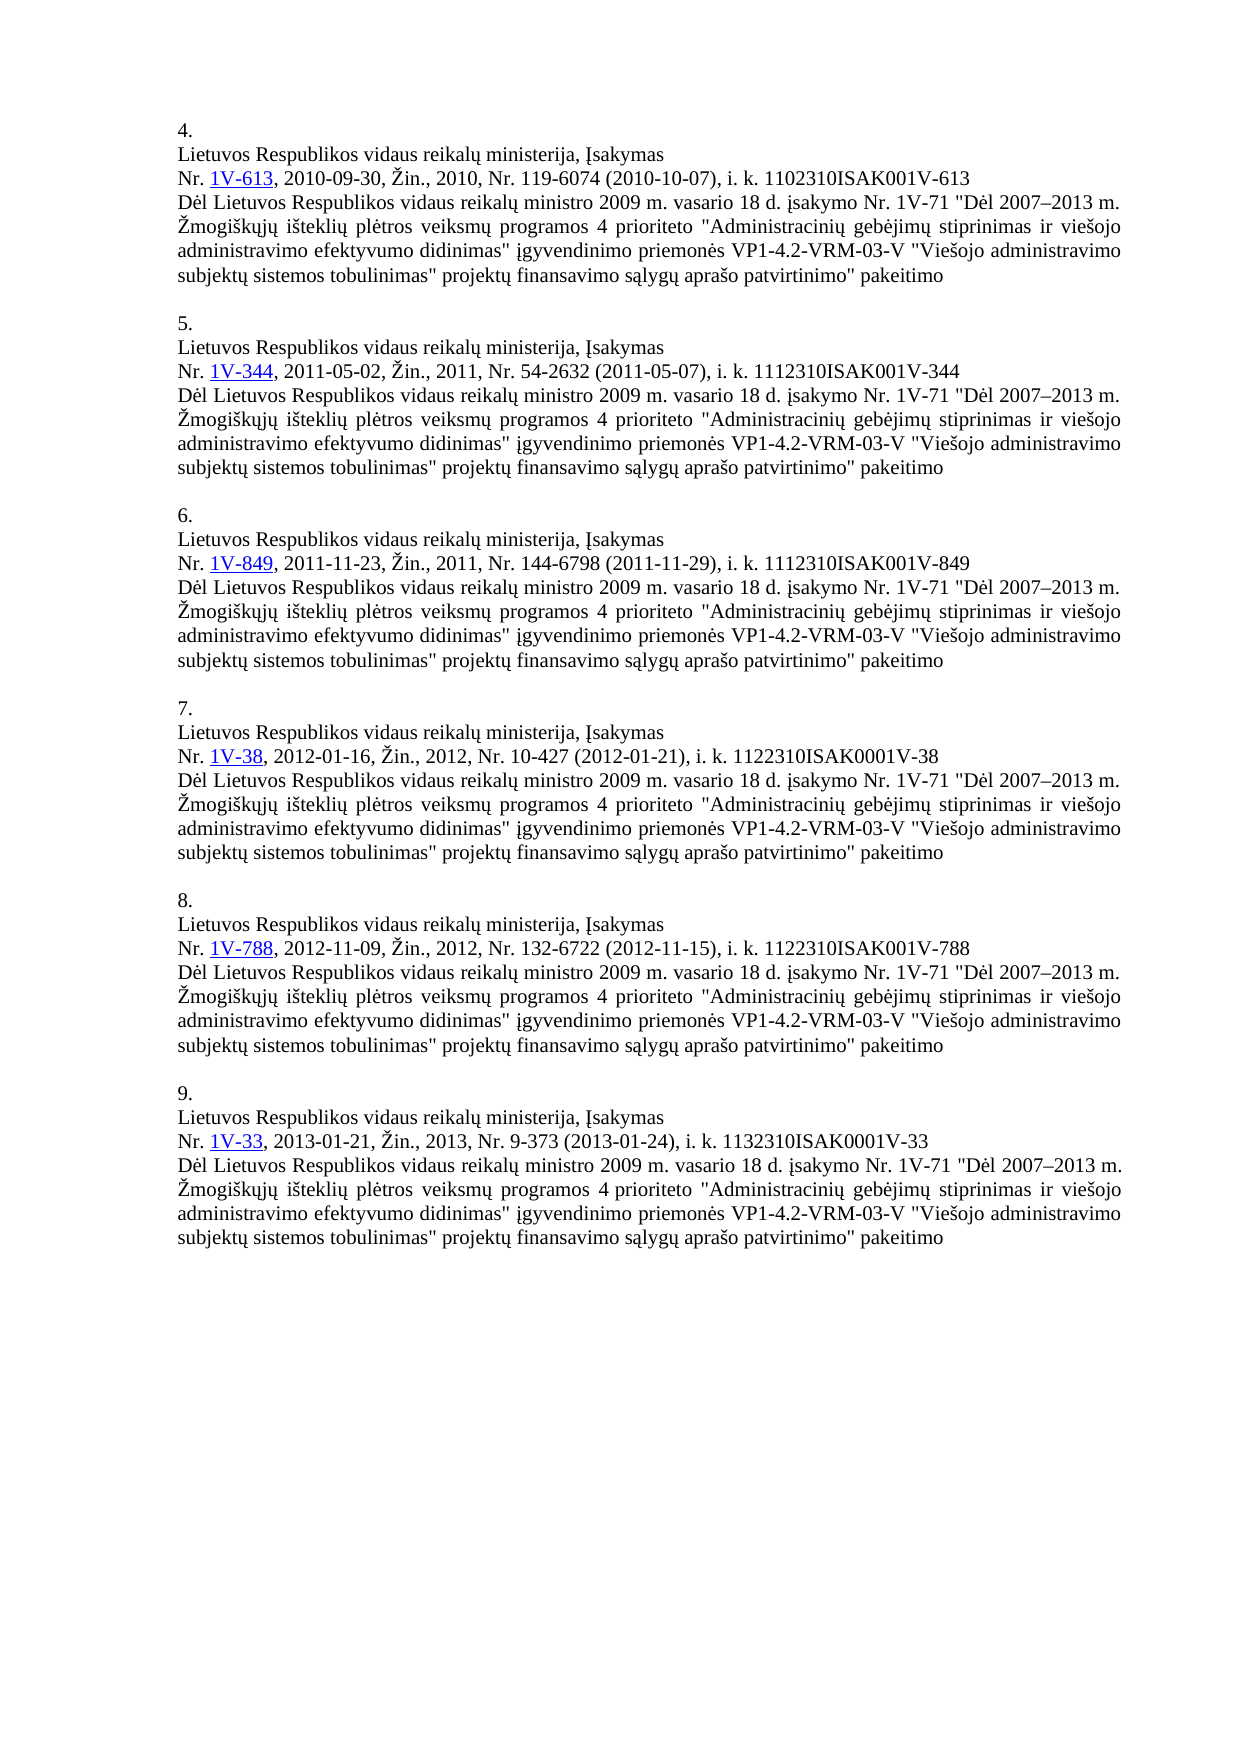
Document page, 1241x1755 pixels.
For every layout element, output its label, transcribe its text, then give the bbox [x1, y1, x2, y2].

text Nr. 1V-33, 2013-01-21, Žin., 2013, Nr. 9-373 (2013-01-24), i. k. 1132310ISAK0001V-33 [177, 1129, 1122, 1153]
text Dėl Lietuvos Respublikos vidaus reikalų ministro 2009 m. vasario 18 d. įsakymo Nr. 1V-71 "Dėl 2007–2013 m. Žmogiškųjų išteklių plėtros veiksmų programos 4 prioriteto "Administracinių gebėjimų stiprinimas ir viešojo administravimo efektyvumo didinimas" įgyvendinimo priemonės VP1-4.2-VRM-03-V "Viešojo administravimo subjektų sistemos tobulinimas" projektų finansavimo sąlygų aprašo patvirtinimo" pakeitimo [177, 960, 1122, 1057]
text Dėl Lietuvos Respublikos vidaus reikalų ministro 2009 m. vasario 18 d. įsakymo Nr. 1V-71 "Dėl 2007–2013 m. Žmogiškųjų išteklių plėtros veiksmų programos 4 prioriteto "Administracinių gebėjimų stiprinimas ir viešojo administravimo efektyvumo didinimas" įgyvendinimo priemonės VP1-4.2-VRM-03-V "Viešojo administravimo subjektų sistemos tobulinimas" projektų finansavimo sąlygų aprašo patvirtinimo" pakeitimo [177, 1153, 1122, 1249]
text Lietuvos Respublikos vidaus reikalų ministerija, Įsakymas [177, 720, 1122, 744]
text Dėl Lietuvos Respublikos vidaus reikalų ministro 2009 m. vasario 18 d. įsakymo Nr. 1V-71 "Dėl 2007–2013 m. Žmogiškųjų išteklių plėtros veiksmų programos 4 prioriteto "Administracinių gebėjimų stiprinimas ir viešojo administravimo efektyvumo didinimas" įgyvendinimo priemonės VP1-4.2-VRM-03-V "Viešojo administravimo subjektų sistemos tobulinimas" projektų finansavimo sąlygų aprašo patvirtinimo" pakeitimo [177, 575, 1122, 672]
text 4. [177, 118, 1122, 142]
text Nr. 1V-38, 2012-01-16, Žin., 2012, Nr. 10-427 (2012-01-21), i. k. 1122310ISAK0001V-38 [177, 744, 1122, 768]
text Nr. 1V-344, 2011-05-02, Žin., 2011, Nr. 54-2632 (2011-05-07), i. k. 1112310ISAK001V-344 [177, 359, 1122, 383]
text Lietuvos Respublikos vidaus reikalų ministerija, Įsakymas [177, 1105, 1122, 1129]
text 9. [177, 1081, 1122, 1105]
text 5. [177, 311, 1122, 335]
text Lietuvos Respublikos vidaus reikalų ministerija, Įsakymas [177, 912, 1122, 936]
text Lietuvos Respublikos vidaus reikalų ministerija, Įsakymas [177, 142, 1122, 166]
text 6. [177, 503, 1122, 527]
text Lietuvos Respublikos vidaus reikalų ministerija, Įsakymas [177, 527, 1122, 551]
text Dėl Lietuvos Respublikos vidaus reikalų ministro 2009 m. vasario 18 d. įsakymo Nr. 1V-71 "Dėl 2007–2013 m. Žmogiškųjų išteklių plėtros veiksmų programos 4 prioriteto "Administracinių gebėjimų stiprinimas ir viešojo administravimo efektyvumo didinimas" įgyvendinimo priemonės VP1-4.2-VRM-03-V "Viešojo administravimo subjektų sistemos tobulinimas" projektų finansavimo sąlygų aprašo patvirtinimo" pakeitimo [177, 768, 1122, 864]
text Nr. 1V-788, 2012-11-09, Žin., 2012, Nr. 132-6722 (2012-11-15), i. k. 1122310ISAK001V-788 [177, 936, 1122, 960]
text Dėl Lietuvos Respublikos vidaus reikalų ministro 2009 m. vasario 18 d. įsakymo Nr. 1V-71 "Dėl 2007–2013 m. Žmogiškųjų išteklių plėtros veiksmų programos 4 prioriteto "Administracinių gebėjimų stiprinimas ir viešojo administravimo efektyvumo didinimas" įgyvendinimo priemonės VP1-4.2-VRM-03-V "Viešojo administravimo subjektų sistemos tobulinimas" projektų finansavimo sąlygų aprašo patvirtinimo" pakeitimo [177, 190, 1122, 287]
text 8. [177, 888, 1122, 912]
text 7. [177, 696, 1122, 720]
text Lietuvos Respublikos vidaus reikalų ministerija, Įsakymas [177, 335, 1122, 359]
text Nr. 1V-849, 2011-11-23, Žin., 2011, Nr. 144-6798 (2011-11-29), i. k. 1112310ISAK001V-849 [177, 551, 1122, 575]
text Nr. 1V-613, 2010-09-30, Žin., 2010, Nr. 119-6074 (2010-10-07), i. k. 1102310ISAK001V-613 [177, 166, 1122, 190]
text Dėl Lietuvos Respublikos vidaus reikalų ministro 2009 m. vasario 18 d. įsakymo Nr. 1V-71 "Dėl 2007–2013 m. Žmogiškųjų išteklių plėtros veiksmų programos 4 prioriteto "Administracinių gebėjimų stiprinimas ir viešojo administravimo efektyvumo didinimas" įgyvendinimo priemonės VP1-4.2-VRM-03-V "Viešojo administravimo subjektų sistemos tobulinimas" projektų finansavimo sąlygų aprašo patvirtinimo" pakeitimo [177, 383, 1122, 479]
